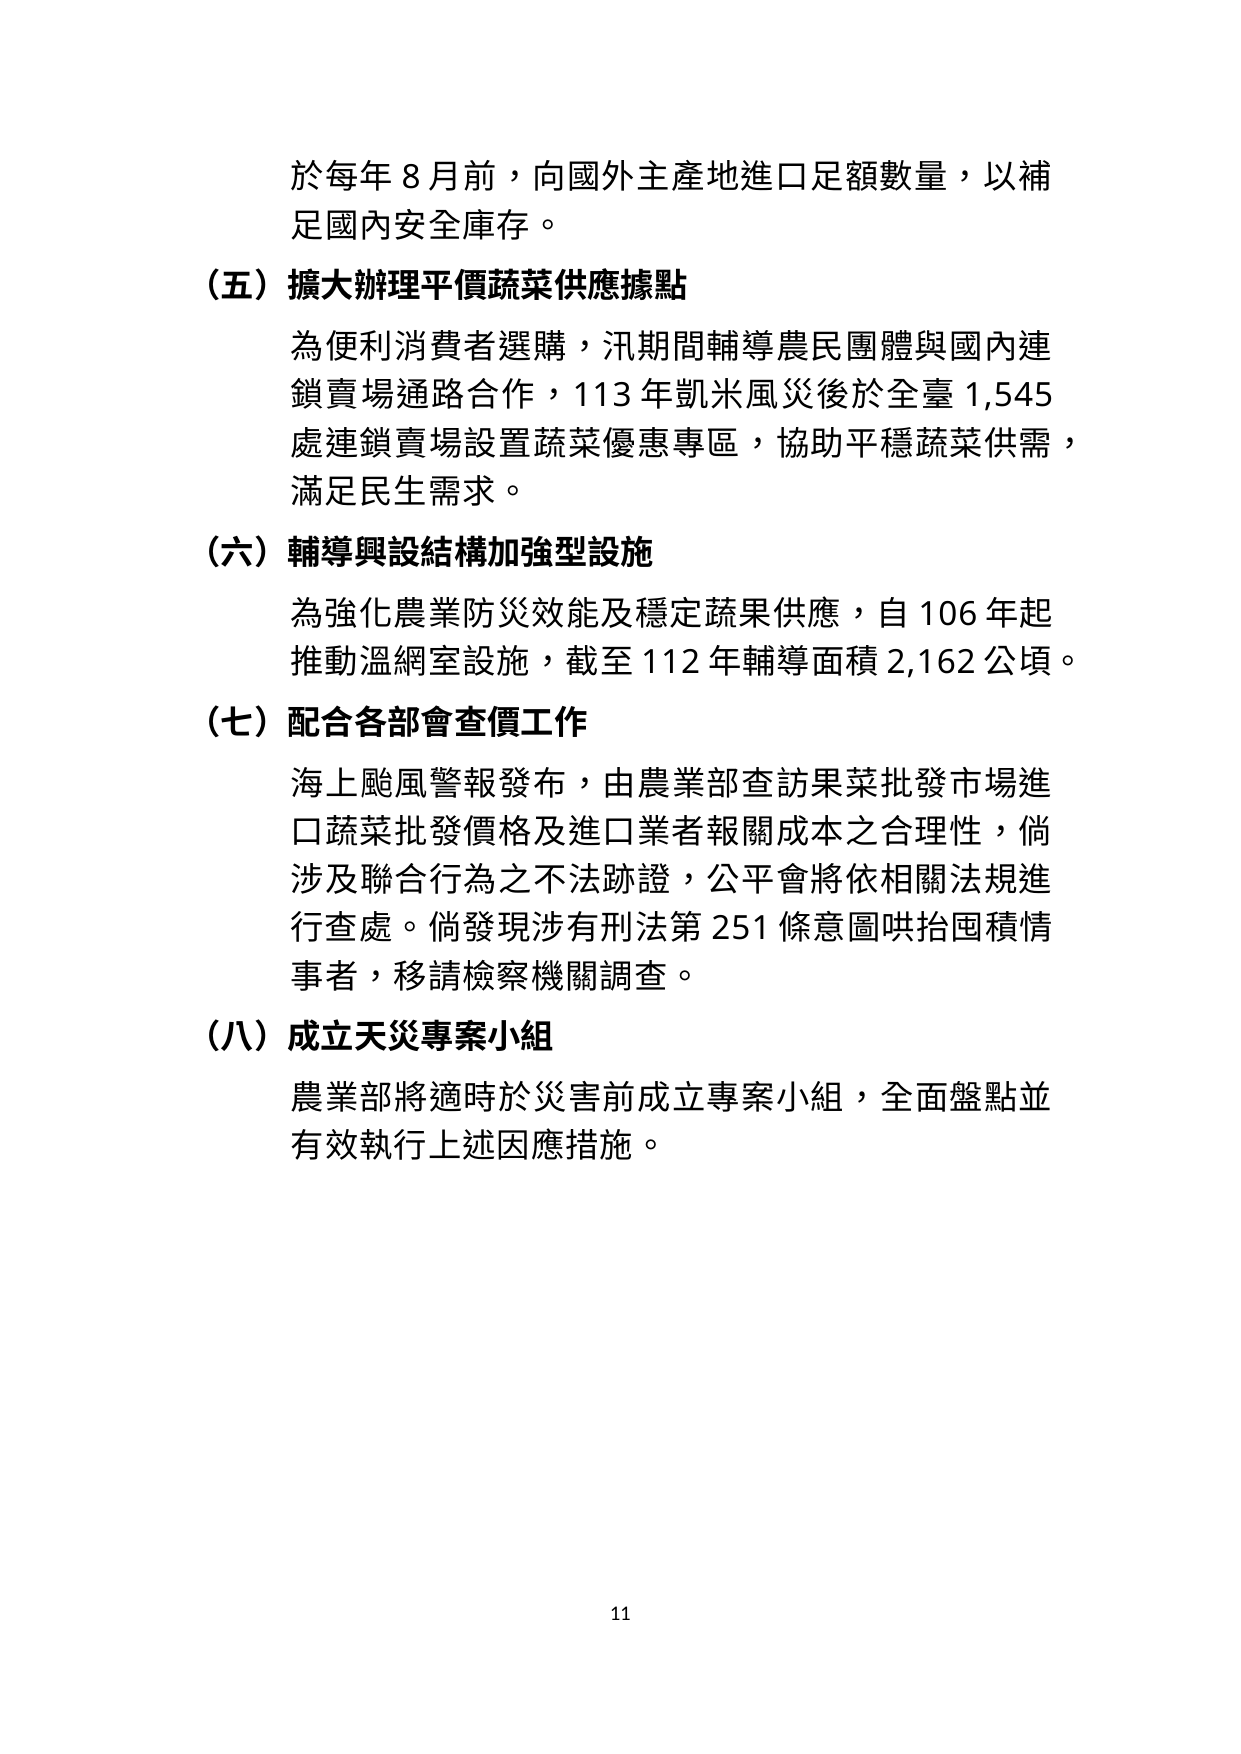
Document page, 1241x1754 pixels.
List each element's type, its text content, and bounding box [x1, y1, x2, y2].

subtitle （六）輔導興設結構加強型設施 [187, 526, 1053, 574]
text 為便利消費者選購，汛期間輔導農民團體與國內連鎖賣場通路合作，113年凱米風災後於全臺1,545處連鎖賣場設置蔬菜優惠專區，協助平穩蔬菜供需，滿足民生需求。 [290, 320, 1053, 513]
subtitle （八）成立天災專案小組 [187, 1010, 1053, 1058]
text 海上颱風警報發布，由農業部查訪果菜批發市場進口蔬菜批發價格及進口業者報關成本之合理性，倘涉及聯合行為之不法跡證，公平會將依相關法規進行查處。倘發現涉有刑法第251條意圖哄抬囤積情事者，移請檢察機關調查。 [290, 756, 1053, 998]
subtitle （七）配合各部會查價工作 [187, 696, 1053, 744]
text 為強化農業防災效能及穩定蔬果供應，自106年起推動溫網室設施，截至112年輔導面積2,162公頃。 [290, 586, 1053, 683]
subtitle （五）擴大辦理平價蔬菜供應據點 [187, 259, 1053, 307]
text 於每年8月前，向國外主產地進口足額數量，以補足國內安全庫存。 [290, 150, 1053, 247]
text 農業部將適時於災害前成立專案小組，全面盤點並有效執行上述因應措施。 [290, 1071, 1053, 1167]
